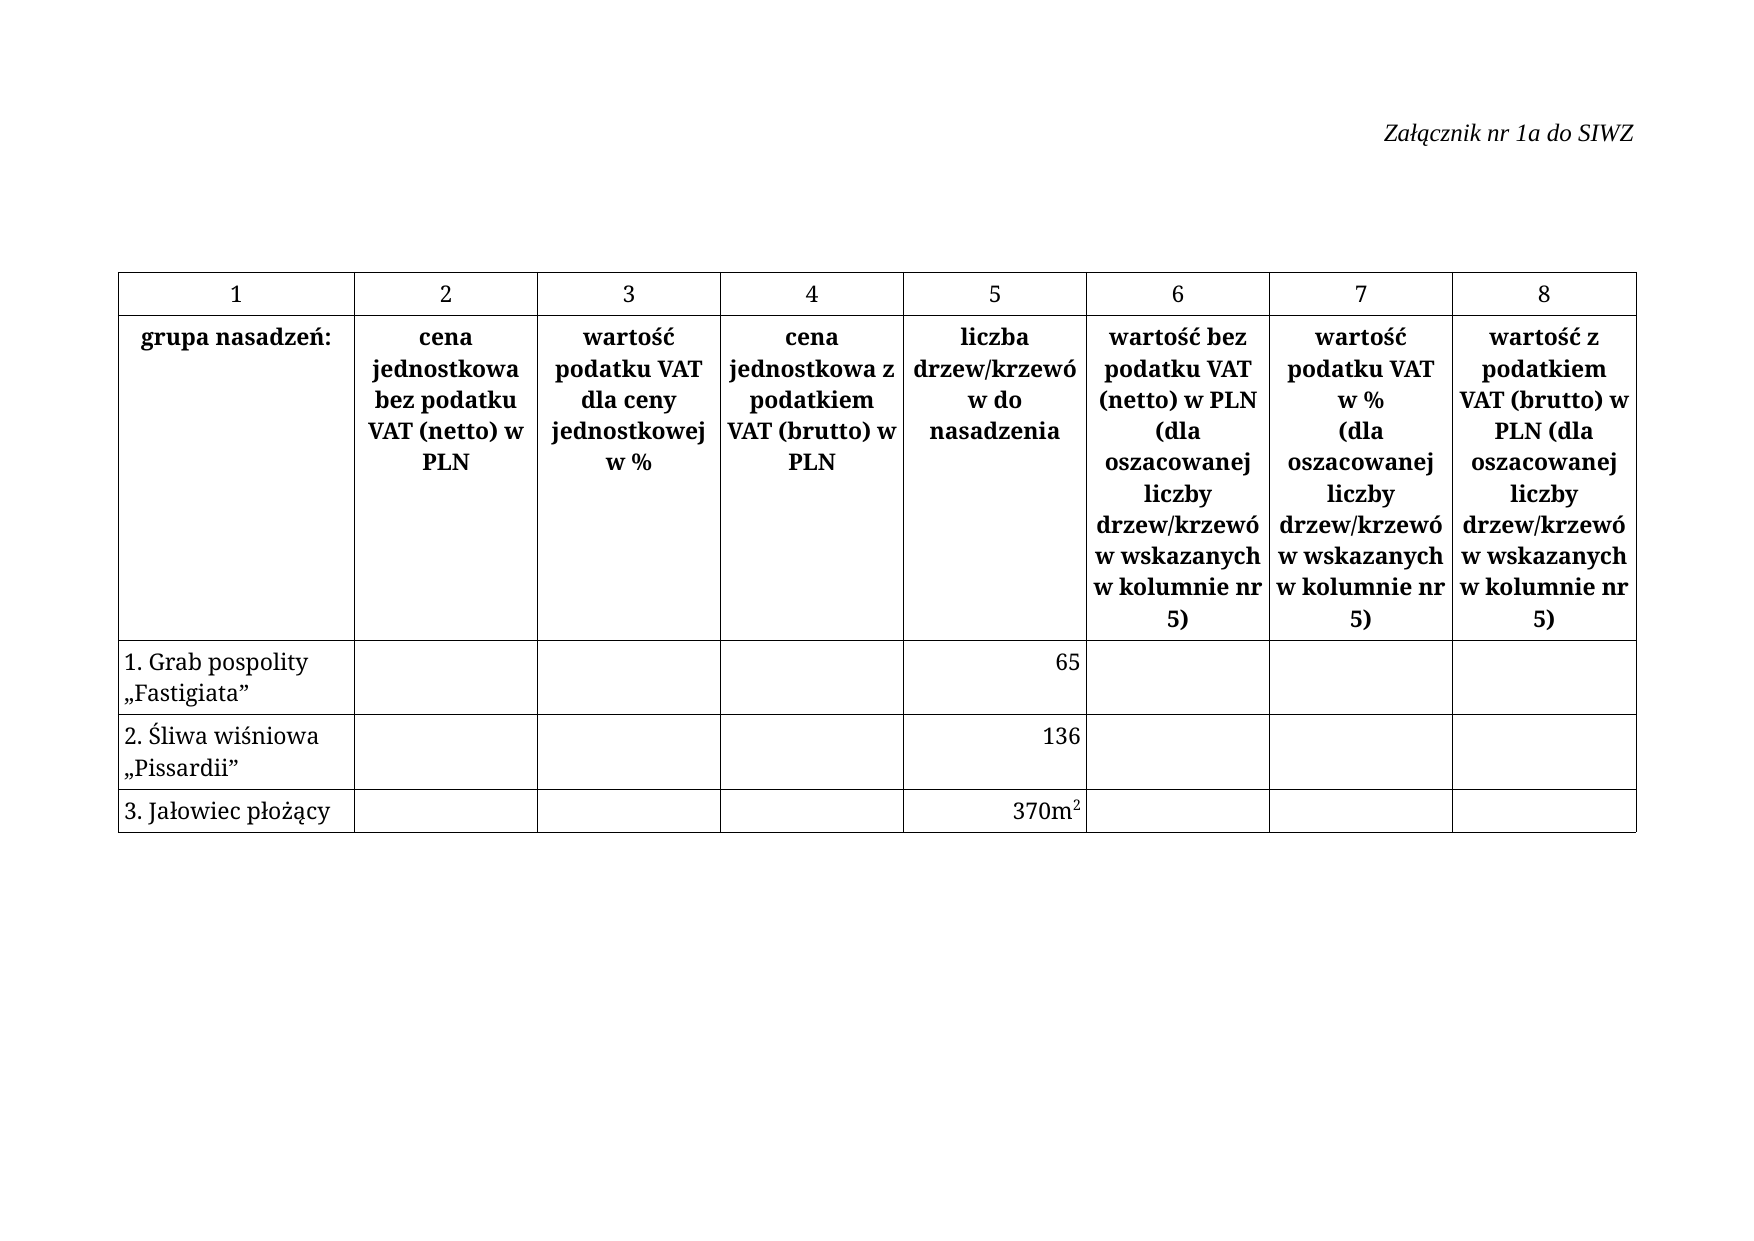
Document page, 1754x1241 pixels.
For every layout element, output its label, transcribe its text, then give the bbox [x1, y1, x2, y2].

table_header 1 [119, 273, 354, 315]
table_cell [1087, 641, 1269, 714]
table_cell 136 [904, 715, 1086, 788]
table_cell [538, 641, 720, 714]
text Załącznik nr 1a do SIWZ [118, 118, 1636, 147]
table_cell 2. Śliwa wiśniowa „Pissardii” [119, 715, 354, 788]
table_cell [1453, 790, 1636, 832]
table_header 3 [538, 273, 720, 315]
table_cell wartość z podatkiem VAT (brutto) w PLN (dla oszacowanej liczby drzew/krzewów wskazanych w kolumnie nr 5) [1453, 316, 1636, 639]
table_header 7 [1270, 273, 1452, 315]
table_cell [721, 715, 903, 788]
table_header 6 [1087, 273, 1269, 315]
table_header 5 [904, 273, 1086, 315]
table_cell 3. Jałowiec płożący [119, 790, 354, 832]
table_cell cena jednostkowa bez podatku VAT (netto) w PLN [355, 316, 537, 639]
table_header 8 [1453, 273, 1636, 315]
table_cell [721, 790, 903, 832]
table_cell [1270, 715, 1452, 788]
table_cell [721, 641, 903, 714]
table_cell liczba drzew/krzewów do nasadzenia [904, 316, 1086, 639]
table_cell [1453, 641, 1636, 714]
table_header 4 [721, 273, 903, 315]
table_cell wartość bez podatku VAT (netto) w PLN (dla oszacowanej liczby drzew/krzewów wskazanych w kolumnie nr 5) [1087, 316, 1269, 639]
table_cell 1. Grab pospolity „Fastigiata” [119, 641, 354, 714]
table_cell [1270, 641, 1452, 714]
table_header 2 [355, 273, 537, 315]
table_cell wartość podatku VAT dla ceny jednostkowej w % [538, 316, 720, 639]
table_cell [1087, 790, 1269, 832]
table_cell grupa nasadzeń: [119, 316, 354, 639]
table_cell [538, 790, 720, 832]
table_cell cena jednostkowa z podatkiem VAT (brutto) w PLN [721, 316, 903, 639]
table_cell [1453, 715, 1636, 788]
table_cell [355, 790, 537, 832]
table_cell [538, 715, 720, 788]
table_cell 370m2 [904, 790, 1086, 832]
table_cell [355, 641, 537, 714]
table_cell [1087, 715, 1269, 788]
table_cell [355, 715, 537, 788]
table_cell wartość podatku VAT w % (dla oszacowanej liczby drzew/krzewów wskazanych w kolumnie nr 5) [1270, 316, 1452, 639]
table_cell [1270, 790, 1452, 832]
table_cell 65 [904, 641, 1086, 714]
